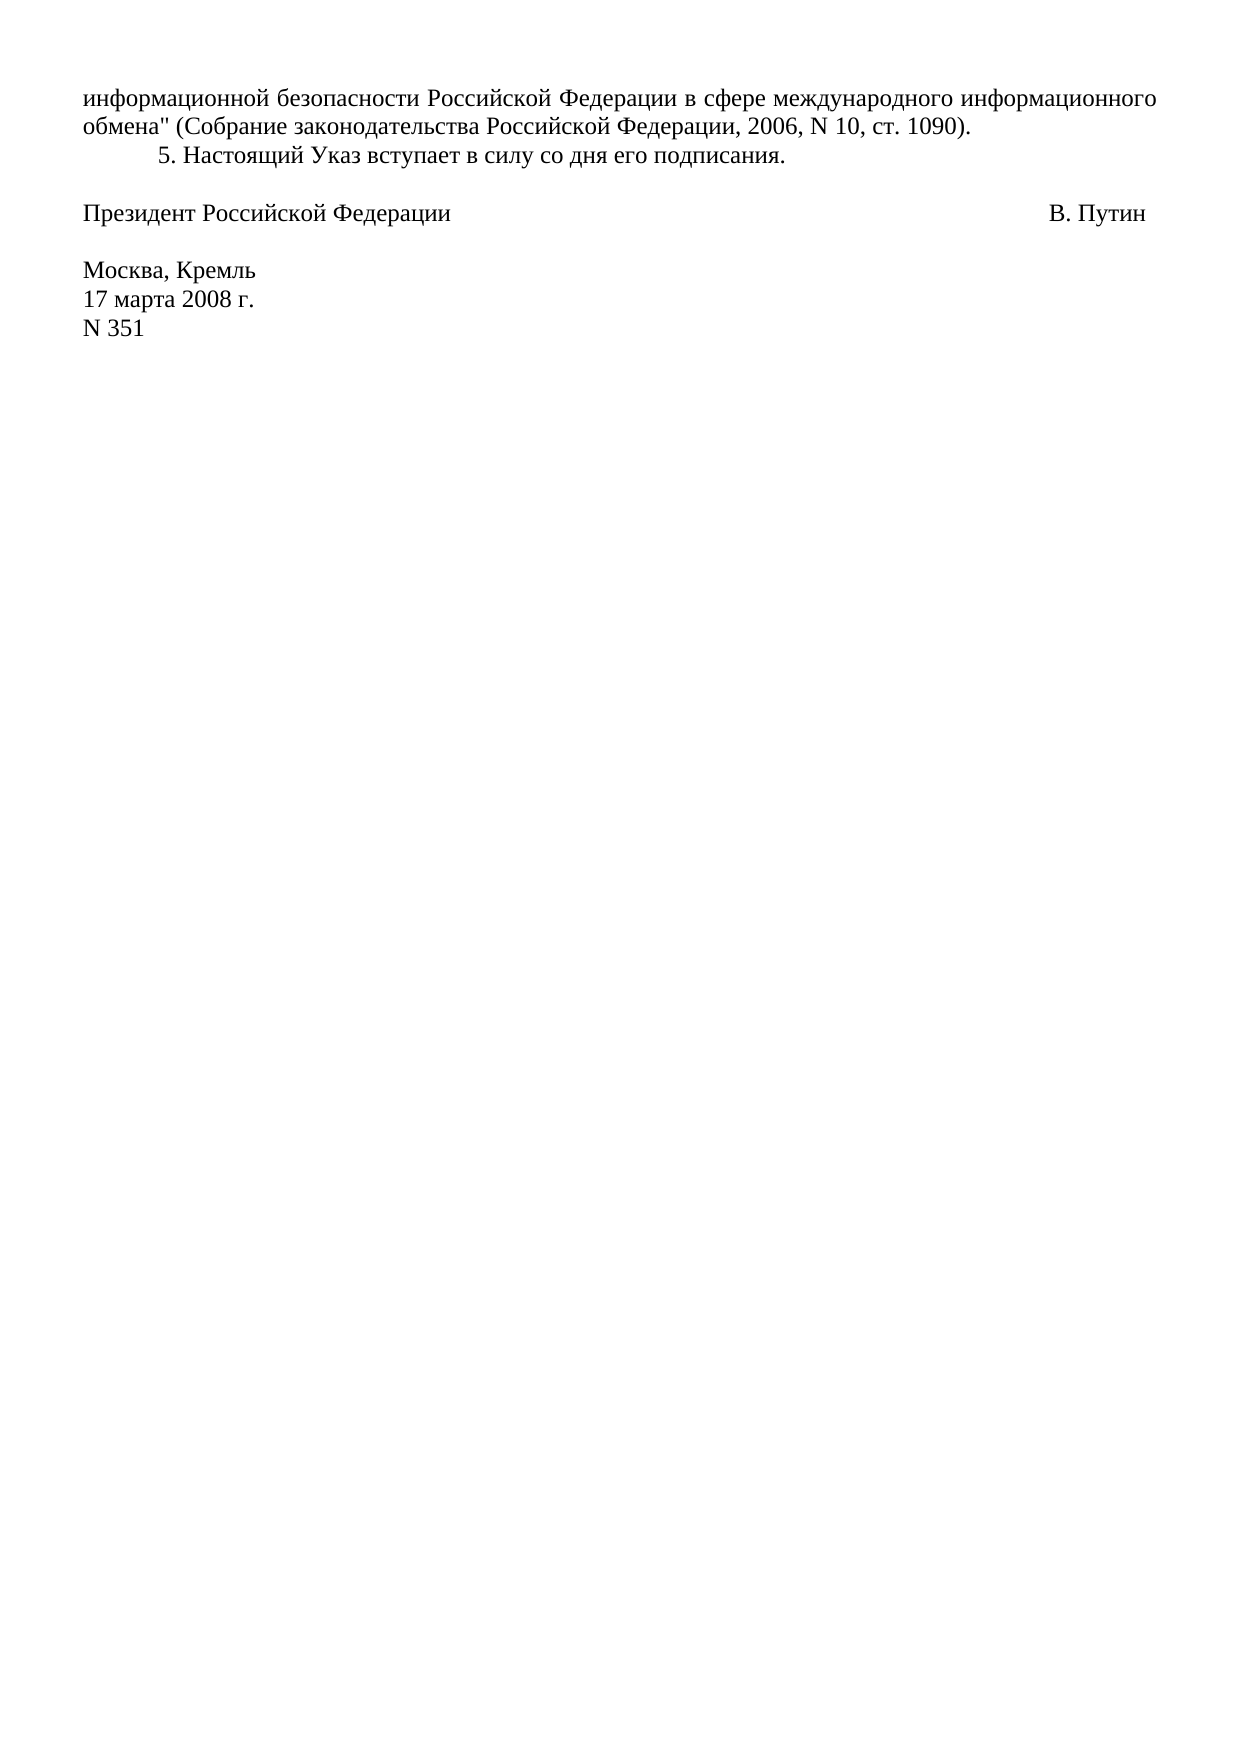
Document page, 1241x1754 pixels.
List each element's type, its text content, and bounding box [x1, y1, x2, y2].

text информационной безопасности Российской Федерации в сфере международного информационного обмена" (Собрание законодательства Российской Федерации, 2006, N 10, ст. 1090). [83, 83, 1157, 140]
text 17 марта 2008 г. [83, 284, 1157, 313]
table_header Президент Российской Федерации [83, 198, 791, 226]
text Москва, Кремль [83, 255, 1157, 284]
table_header В. Путин [791, 198, 1146, 226]
text N 351 [83, 313, 1157, 341]
text 5. Настоящий Указ вступает в силу со дня его подписания. [83, 140, 1157, 169]
